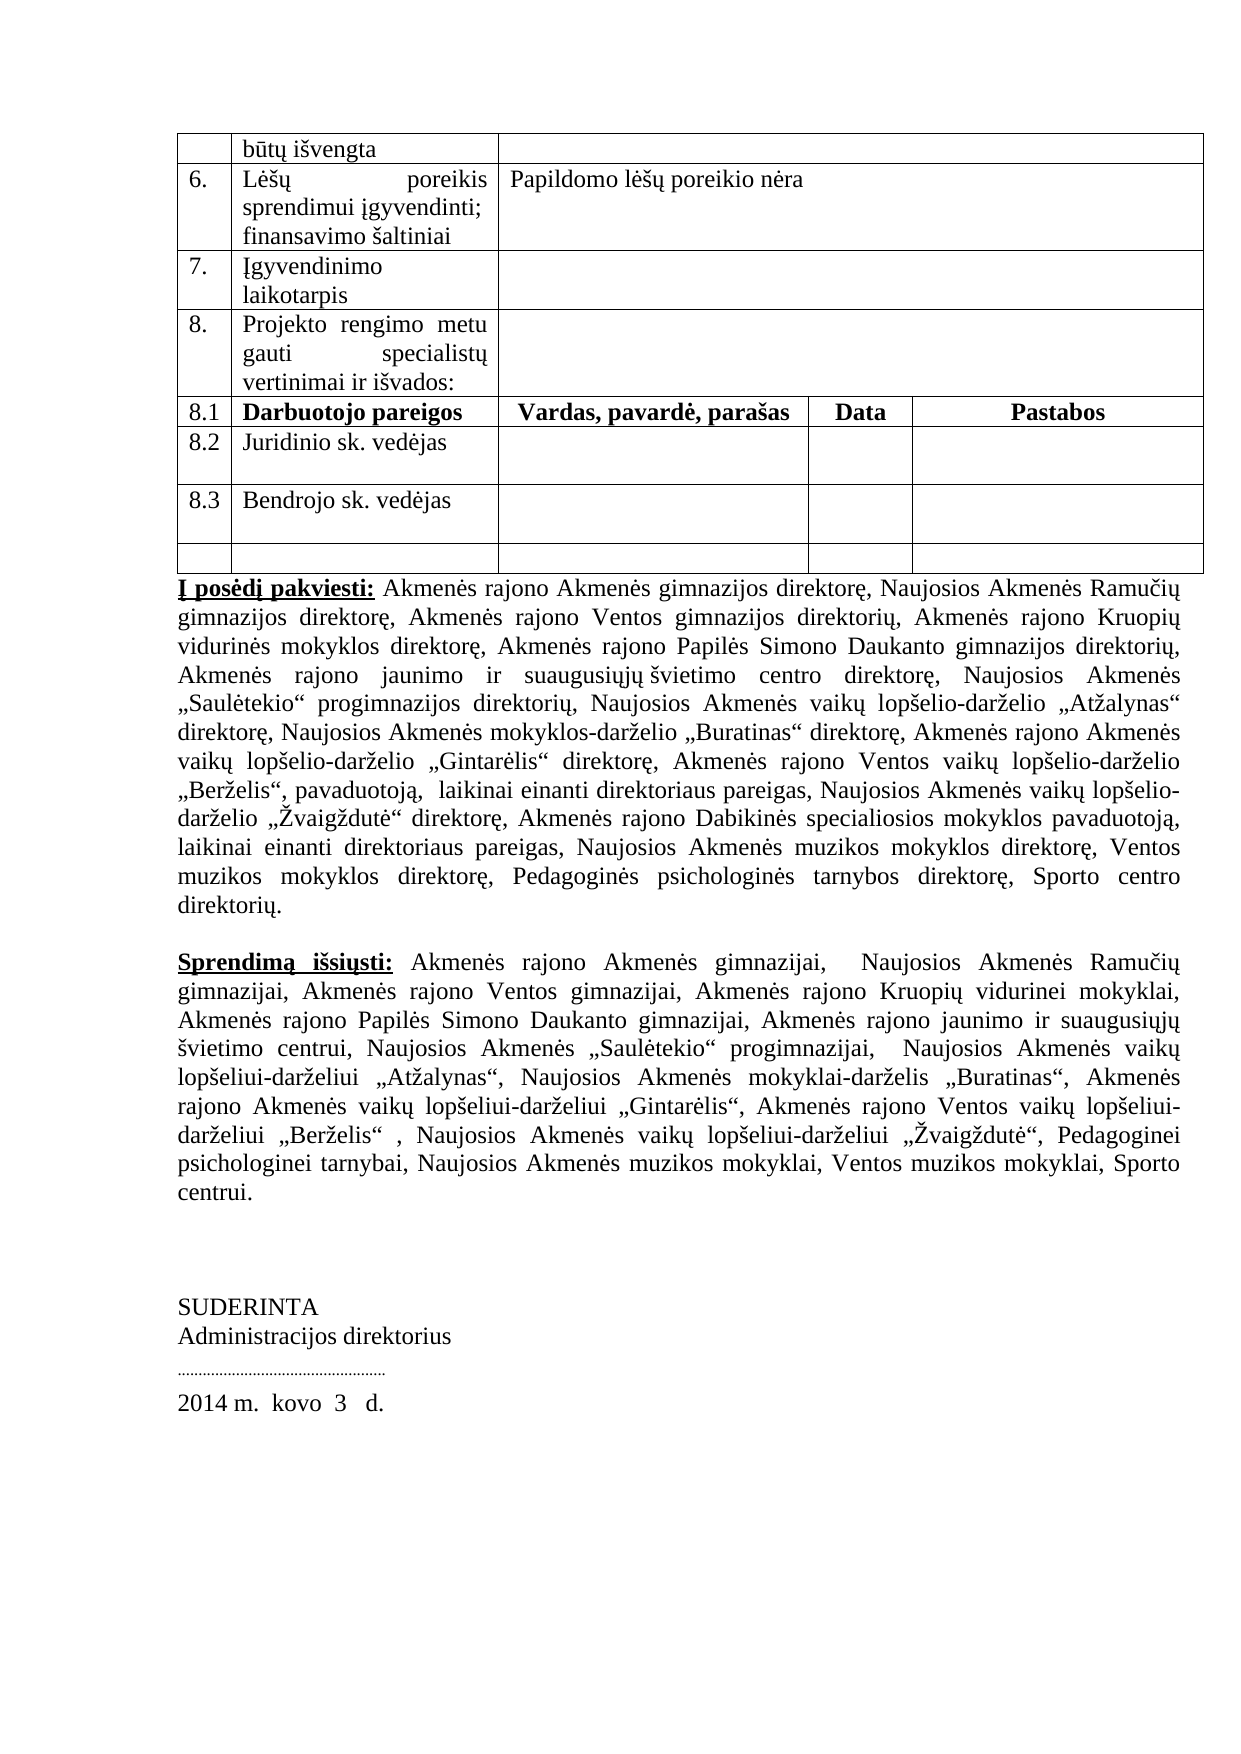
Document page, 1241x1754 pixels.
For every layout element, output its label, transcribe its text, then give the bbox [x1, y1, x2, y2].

text .................................................. [177, 1359, 1181, 1378]
table_cell [499, 485, 808, 543]
text Sprendimą išsiųsti: Akmenės rajono Akmenės gimnazijai, Naujosios Akmenės Ramučių gimnazijai, Akmenės rajono Ventos gimnazijai, Akmenės rajono Kruopių vidurinei mokyklai, Akmenės rajono Papilės Simono Daukanto gimnazijai, Akmenės rajono jaunimo ir suaugusiųjų švietimo centrui, Naujosios Akmenės „Saulėtekio“ progimnazijai, Naujosios Akmenės vaikų lopšeliui-darželiui „Atžalynas“, Naujosios Akmenės mokyklai-darželis „Buratinas“, Akmenės rajono Akmenės vaikų lopšeliui-darželiui „Gintarėlis“, Akmenės rajono Ventos vaikų lopšeliui-darželiui „Berželis“ , Naujosios Akmenės vaikų lopšeliui-darželiui „Žvaigždutė“, Pedagoginei psichologinei tarnybai, Naujosios Akmenės muzikos mokyklai, Ventos muzikos mokyklai, Sporto centrui. [177, 947, 1181, 1206]
table_cell [913, 544, 1203, 572]
table_cell Lėšų poreikis sprendimui įgyvendinti; finansavimo šaltiniai [232, 164, 498, 250]
table_cell [809, 485, 912, 543]
table_cell 6. [178, 164, 231, 250]
table_cell [913, 485, 1203, 543]
table_cell [809, 544, 912, 572]
table_cell Data [809, 397, 912, 426]
table_cell [499, 544, 808, 572]
table_cell būtų išvengta [232, 134, 498, 163]
table_cell [232, 544, 498, 572]
table_cell Pastabos [913, 397, 1203, 426]
table_cell Projekto rengimo metu gauti specialistų vertinimai ir išvados: [232, 310, 498, 396]
table_cell Juridinio sk. vedėjas [232, 427, 498, 484]
table_cell Papildomo lėšų poreikio nėra [499, 164, 1203, 250]
table_cell Bendrojo sk. vedėjas [232, 485, 498, 543]
table_cell [499, 310, 1203, 396]
table_cell 8. [178, 310, 231, 396]
text SUDERINTA Administracijos direktorius [177, 1292, 1181, 1350]
table_cell 8.1 [178, 397, 231, 426]
table_cell Darbuotojo pareigos [232, 397, 498, 426]
table_cell [809, 427, 912, 484]
table_cell [499, 134, 1203, 163]
table_cell [499, 427, 808, 484]
table_cell [913, 427, 1203, 484]
table_cell 8.2 [178, 427, 231, 484]
table_cell [178, 544, 231, 572]
text Į posėdį pakviesti: Akmenės rajono Akmenės gimnazijos direktorę, Naujosios Akmenės Ramučių gimnazijos direktorę, Akmenės rajono Ventos gimnazijos direktorių, Akmenės rajono Kruopių vidurinės mokyklos direktorę, Akmenės rajono Papilės Simono Daukanto gimnazijos direktorių, Akmenės rajono jaunimo ir suaugusiųjų švietimo centro direktorę, Naujosios Akmenės „Saulėtekio“ progimnazijos direktorių, Naujosios Akmenės vaikų lopšelio-darželio „Atžalynas“ direktorę, Naujosios Akmenės mokyklos-darželio „Buratinas“ direktorę, Akmenės rajono Akmenės vaikų lopšelio-darželio „Gintarėlis“ direktorę, Akmenės rajono Ventos vaikų lopšelio-darželio „Berželis“, pavaduotoją, laikinai einanti direktoriaus pareigas, Naujosios Akmenės vaikų lopšelio-darželio „Žvaigždutė“ direktorę, Akmenės rajono Dabikinės specialiosios mokyklos pavaduotoją, laikinai einanti direktoriaus pareigas, Naujosios Akmenės muzikos mokyklos direktorę, Ventos muzikos mokyklos direktorę, Pedagoginės psichologinės tarnybos direktorę, Sporto centro direktorių. [177, 574, 1181, 918]
table_cell Vardas, pavardė, parašas [499, 397, 808, 426]
table_cell 7. [178, 251, 231, 308]
table_cell 8.3 [178, 485, 231, 543]
table_cell [499, 251, 1203, 308]
table_cell Įgyvendinimo laikotarpis [232, 251, 498, 308]
text 2014 m. kovo 3 d. [177, 1388, 1181, 1417]
table_cell [178, 134, 231, 163]
